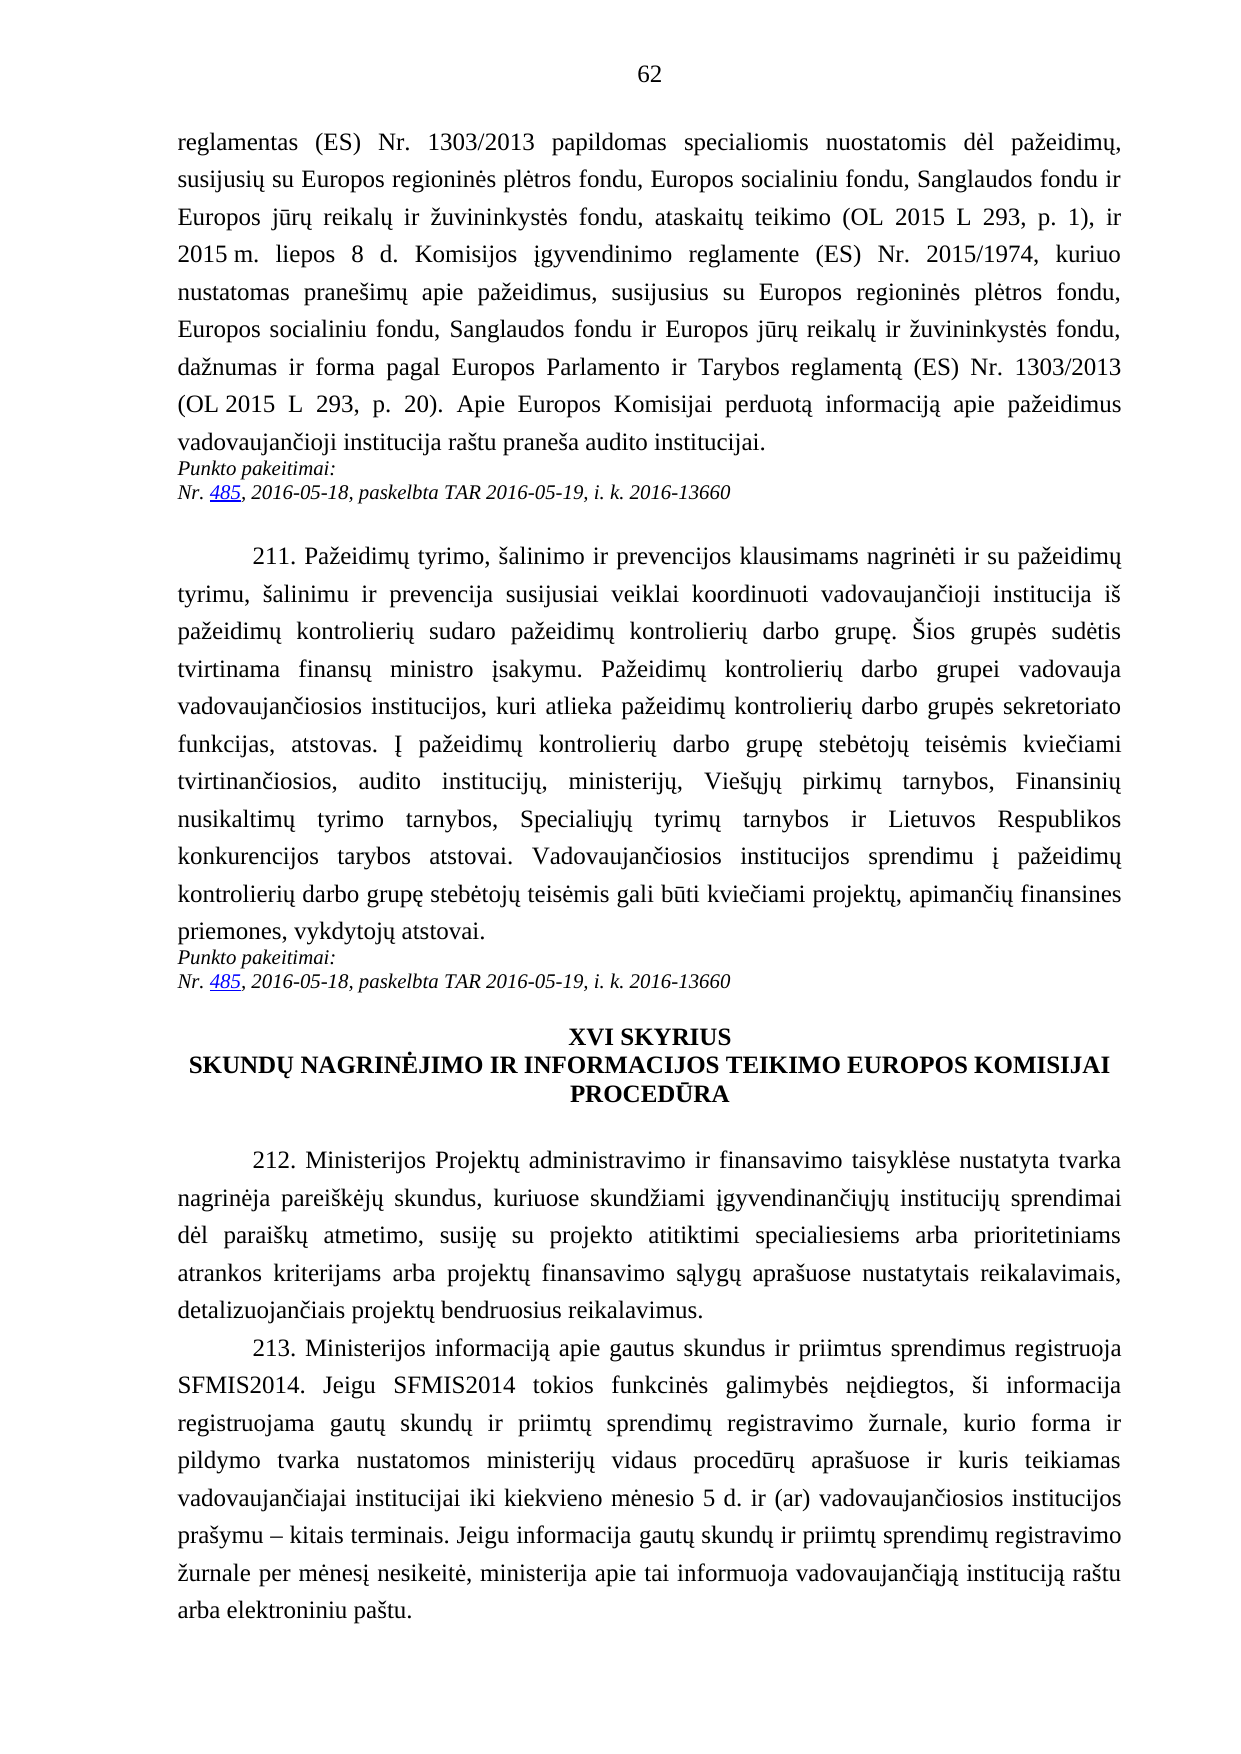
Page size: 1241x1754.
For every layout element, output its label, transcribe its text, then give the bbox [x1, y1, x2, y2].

text 213. Ministerijos informaciją apie gautus skundus ir priimtus sprendimus registruoja SFMIS2014. Jeigu SFMIS2014 tokios funkcinės galimybės neįdiegtos, ši informacija registruojama gautų skundų ir priimtų sprendimų registravimo žurnale, kurio forma ir pildymo tvarka nustatomos ministerijų vidaus procedūrų aprašuose ir kuris teikiamas vadovaujančiajai institucijai iki kiekvieno mėnesio 5 d. ir (ar) vadovaujančiosios institucijos prašymu – kitais terminais. Jeigu informacija gautų skundų ir priimtų sprendimų registravimo žurnale per mėnesį nesikeitė, ministerija apie tai informuoja vadovaujančiąją instituciją raštu arba elektroniniu paštu. [177, 1324, 1122, 1624]
text Nr. 485, 2016-05-18, paskelbta TAR 2016-05-19, i. k. 2016-13660 [177, 480, 1122, 504]
text reglamentas (ES) Nr. 1303/2013 papildomas specialiomis nuostatomis dėl pažeidimų, susijusių su Europos regioninės plėtros fondu, Europos socialiniu fondu, Sanglaudos fondu ir Europos jūrų reikalų ir žuvininkystės fondu, ataskaitų teikimo (OL 2015 L 293, p. 1), ir 2015 m. liepos 8 d. Komisijos įgyvendinimo reglamente (ES) Nr. 2015/1974, kuriuo nustatomas pranešimų apie pažeidimus, susijusius su Europos regioninės plėtros fondu, Europos socialiniu fondu, Sanglaudos fondu ir Europos jūrų reikalų ir žuvininkystės fondu, dažnumas ir forma pagal Europos Parlamento ir Tarybos reglamentą (ES) Nr. 1303/2013 (OL 2015 L 293, p. 20). Apie Europos Komisijai perduotą informaciją apie pažeidimus vadovaujančioji institucija raštu praneša audito institucijai. [177, 118, 1122, 456]
text Punkto pakeitimai: [177, 945, 1122, 969]
text Punkto pakeitimai: [177, 456, 1122, 480]
text SKUNDŲ NAGRINĖJIMO IR INFORMACIJOS TEIKIMO EUROPOS KOMISIJAI PROCEDŪRA [177, 1051, 1122, 1108]
text 212. Ministerijos Projektų administravimo ir finansavimo taisyklėse nustatyta tvarka nagrinėja pareiškėjų skundus, kuriuose skundžiami įgyvendinančiųjų institucijų sprendimai dėl paraiškų atmetimo, susiję su projekto atitiktimi specialiesiems arba prioritetiniams atrankos kriterijams arba projektų finansavimo sąlygų aprašuose nustatytais reikalavimais, detalizuojančiais projektų bendruosius reikalavimus. [177, 1137, 1122, 1324]
text 211. Pažeidimų tyrimo, šalinimo ir prevencijos klausimams nagrinėti ir su pažeidimų tyrimu, šalinimu ir prevencija susijusiai veiklai koordinuoti vadovaujančioji institucija iš pažeidimų kontrolierių sudaro pažeidimų kontrolierių darbo grupę. Šios grupės sudėtis tvirtinama finansų ministro įsakymu. Pažeidimų kontrolierių darbo grupei vadovauja vadovaujančiosios institucijos, kuri atlieka pažeidimų kontrolierių darbo grupės sekretoriato funkcijas, atstovas. Į pažeidimų kontrolierių darbo grupę stebėtojų teisėmis kviečiami tvirtinančiosios, audito institucijų, ministerijų, Viešųjų pirkimų tarnybos, Finansinių nusikaltimų tyrimo tarnybos, Specialiųjų tyrimų tarnybos ir Lietuvos Respublikos konkurencijos tarybos atstovai. Vadovaujančiosios institucijos sprendimu į pažeidimų kontrolierių darbo grupę stebėtojų teisėmis gali būti kviečiami projektų, apimančių finansines priemones, vykdytojų atstovai. [177, 532, 1122, 945]
text XVI SKYRIUS [177, 1022, 1122, 1051]
text Nr. 485, 2016-05-18, paskelbta TAR 2016-05-19, i. k. 2016-13660 [177, 969, 1122, 993]
